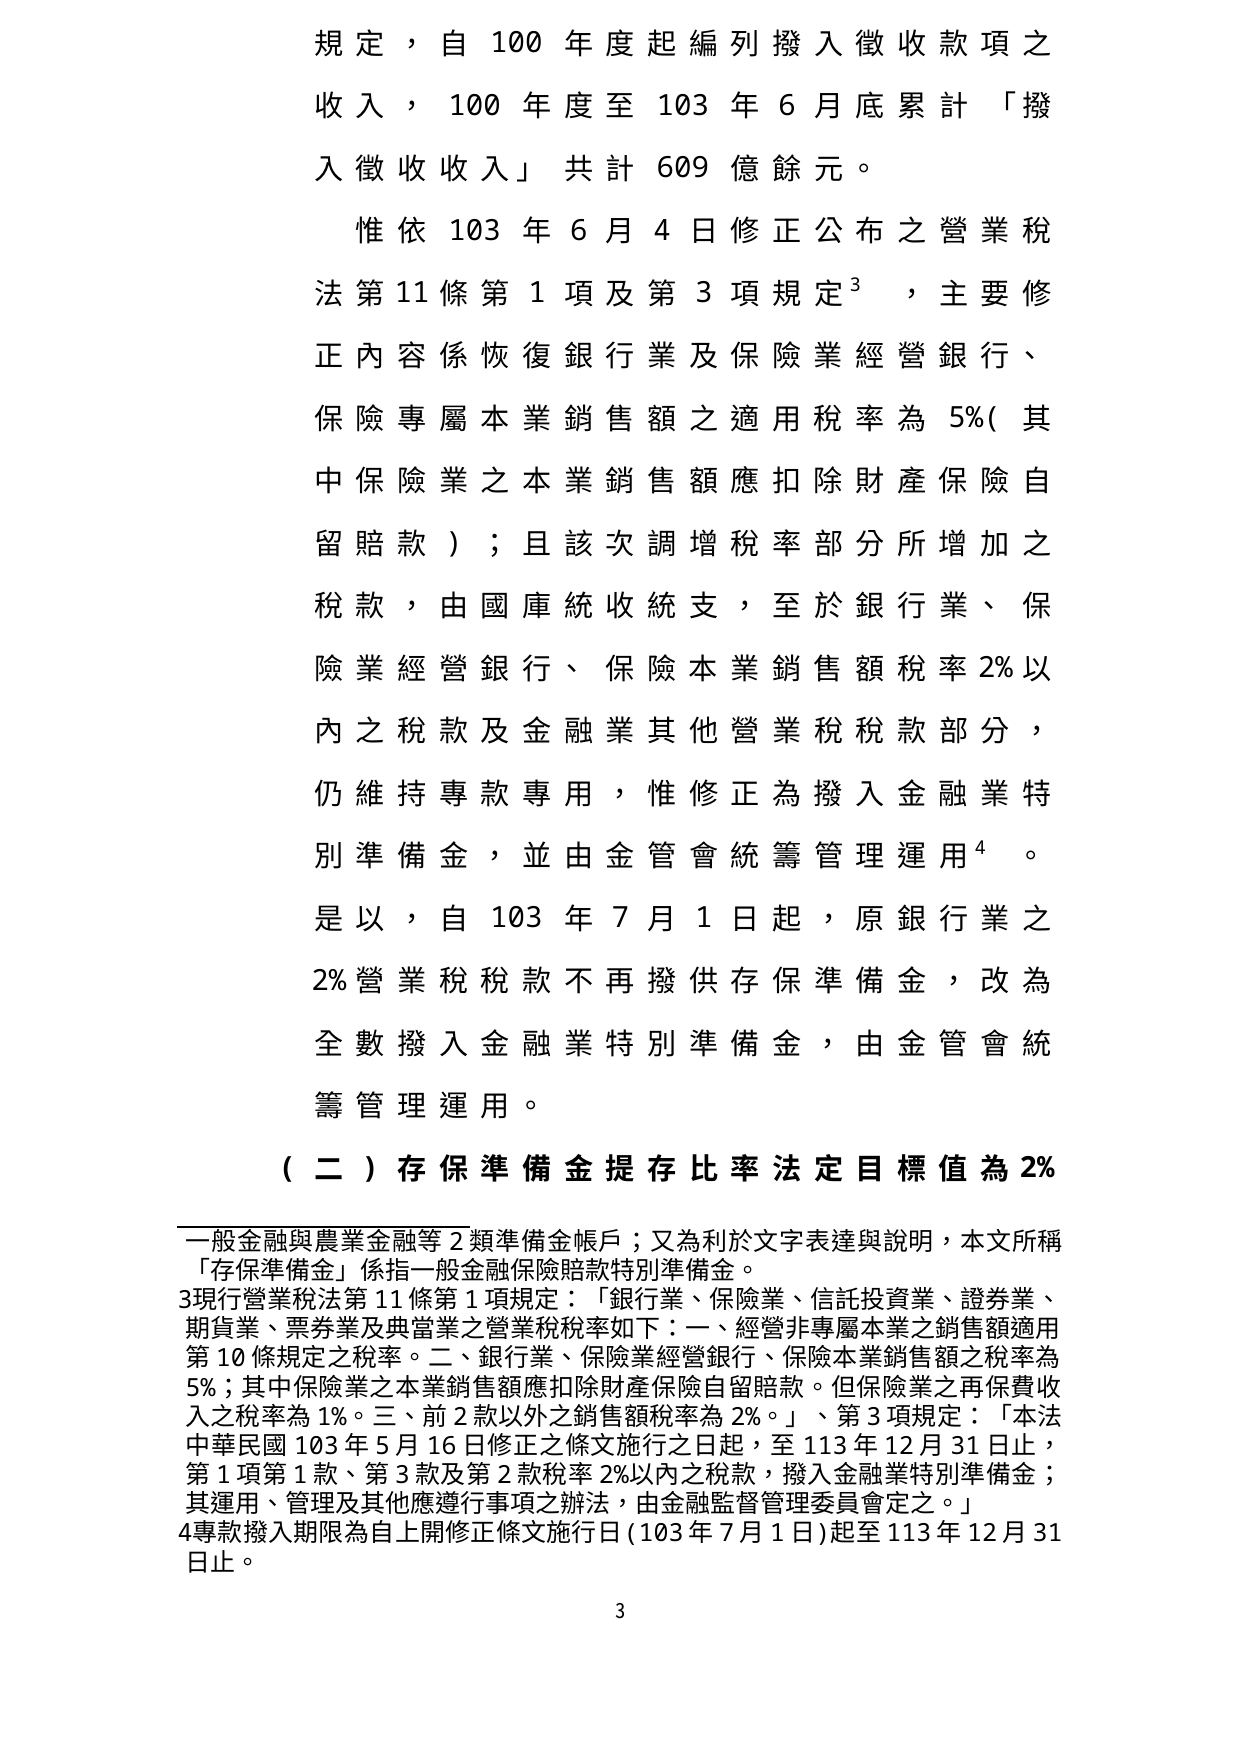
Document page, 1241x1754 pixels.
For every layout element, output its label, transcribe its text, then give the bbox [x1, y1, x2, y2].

text 依存款保險條例第6條第1項及第2項規定：「存保公司辦理銀行、信用合作社、郵政儲金匯兌機構之存款保險事宜，應設置一般金融保險賠款特別準備金處理。」及「存保公司依農業金融法第8條規定辦理農業金融機構之存款保險事宜，應另設置農業金融保險賠款特別準備金處理。」故存款保險賠款特別準備金分為一般金融與農業金融等2類準備金帳戶；又為利於文字表達與說明，本文所稱「存保準備金」係指一般金融保險賠款特別準備金。 [177, 1227, 1063, 1285]
text 專款撥入期限為自上開修正條文施行日(103年7月1日)起至113年12月31日止。 [177, 1518, 1063, 1577]
text 現行營業稅法第11條第1項規定：「銀行業、保險業、信託投資業、證券業、期貨業、票券業及典當業之營業稅稅率如下：一、經營非專屬本業之銷售額適用第10條規定之稅率。二、銀行業、保險業經營銀行、保險本業銷售額之稅率為5%；其中保險業之本業銷售額應扣除財產保險自留賠款。但保險業之再保費收入之稅率為1%。三、前2款以外之銷售額稅率為2%。」、第3項規定：「本法中華民國103年5月16日修正之條文施行之日起，至113年12月31日止，第1項第1款、第3款及第2款稅率2%以內之稅款，撥入金融業特別準備金；其運用、管理及其他應遵行事項之辦法，由金融監督管理委員會定之。」 [177, 1285, 1063, 1518]
text 按94年6月22日修正公布，並自94年8月1日施行之「加值型及非加值型營業稅法」(以下簡稱營業稅法)，於第11條增訂第7項規定：「自中華民國100年1月起，第1項銀行業營業稅稅款專款撥供存款保險賠款特別準備金，…。」爰此，自100年1月起，銀行業之2%營業稅稅款係專款撥供存款保險賠款特別準備金(以下簡稱存保準備金)，存保公司並依前開規定，自100年度起編列撥入徵收款項之收入，100年度至103年6月底累計「撥入徵收收入」共計609億餘元。 [271, 0, 1058, 187]
text (二)存保準備金提存比率法定目標值為2% [242, 1125, 1058, 1187]
text 惟依103年6月4日修正公布之營業稅法第11條第1項及第3項規定，主要修正內容係恢復銀行業及保險業經營銀行、保險專屬本業銷售額之適用稅率為5%(其中保險業之本業銷售額應扣除財產保險自留賠款)；且該次調增稅率部分所增加之稅款，由國庫統收統支，至於銀行業、保險業經營銀行、保險本業銷售額稅率2%以內之稅款及金融業其他營業稅稅款部分，仍維持專款專用，惟修正為撥入金融業特別準備金，並由金管會統籌管理運用。是以，自103年7月1日起，原銀行業之2%營業稅稅款不再撥供存保準備金，改為全數撥入金融業特別準備金，由金管會統籌管理運用。 [271, 187, 1058, 1125]
